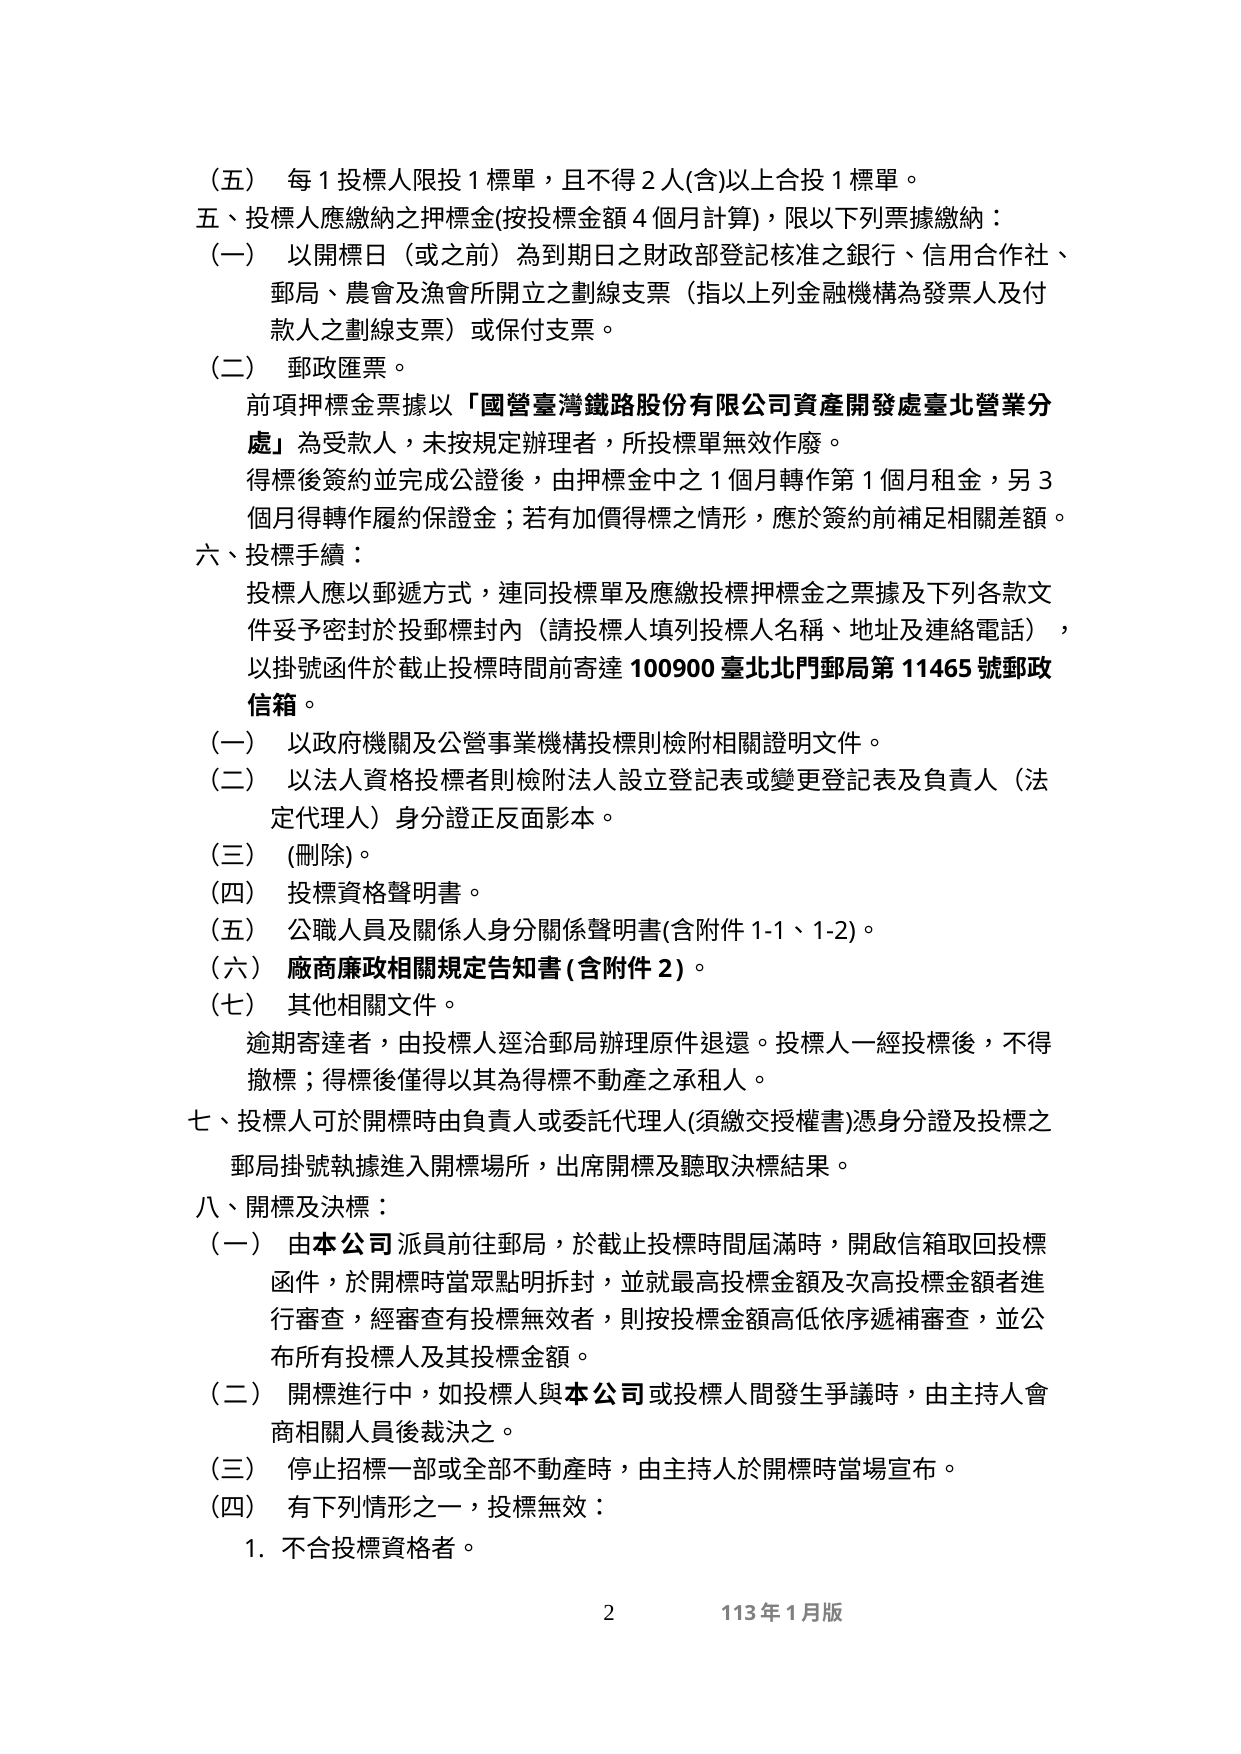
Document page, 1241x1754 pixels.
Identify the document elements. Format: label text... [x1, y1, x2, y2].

list 每1投標人限投1標單，且不得2人(含)以上合投1標單。 [195, 160, 1051, 197]
text 投標人應以郵遞方式，連同投標單及應繳投標押標金之票據及下列各款文件妥予密封於投郵標封內（請投標人填列投標人名稱、地址及連絡電話），以掛號函件於截止投標時間前寄達100900臺北北門郵局第11465號郵政信箱。 [246, 572, 1053, 722]
text 六、投標手續： [195, 535, 1053, 572]
text 七、投標人可於開標時由負責人或委託代理人(須繳交授權書)憑身分證及投標之郵局掛號執據進入開標場所，出席開標及聽取決標結果。 [187, 1097, 1053, 1186]
list 不合投標資格者。 [244, 1524, 1053, 1568]
list 以政府機關及公營事業機構投標則檢附相關證明文件。 [195, 722, 1051, 760]
list 郵政匯票。 [195, 347, 1051, 385]
text 八、開標及決標： [195, 1186, 1053, 1224]
list 其他相關文件。 [195, 985, 1051, 1022]
list 開標進行中，如投標人與本公司或投標人間發生爭議時，由主持人會商相關人員後裁決之。 [195, 1374, 1051, 1449]
list (刪除)。 [195, 835, 1051, 872]
list 公職人員及關係人身分關係聲明書(含附件1-1、1-2)。 [195, 910, 1051, 947]
text 得標後簽約並完成公證後，由押標金中之1個月轉作第1個月租金，另3個月得轉作履約保證金；若有加價得標之情形，應於簽約前補足相關差額。 [246, 460, 1053, 535]
list 廠商廉政相關規定告知書(含附件2)。 [195, 947, 1051, 985]
list 以法人資格投標者則檢附法人設立登記表或變更登記表及負責人（法定代理人）身分證正反面影本。 [195, 760, 1051, 835]
list 有下列情形之一，投標無效： [195, 1486, 1051, 1524]
list 以開標日（或之前）為到期日之財政部登記核准之銀行、信用合作社、郵局、農會及漁會所開立之劃線支票（指以上列金融機構為發票人及付款人之劃線支票）或保付支票。 [195, 235, 1051, 347]
list 投標資格聲明書。 [195, 872, 1051, 910]
list 停止招標一部或全部不動產時，由主持人於開標時當場宣布。 [195, 1449, 1051, 1486]
text 前項押標金票據以「國營臺灣鐵路股份有限公司資產開發處臺北營業分處」為受款人，未按規定辦理者，所投標單無效作廢。 [246, 385, 1053, 460]
text 逾期寄達者，由投標人逕洽郵局辦理原件退還。投標人一經投標後，不得撤標；得標後僅得以其為得標不動產之承租人。 [246, 1022, 1053, 1097]
text 五、投標人應繳納之押標金(按投標金額4個月計算)，限以下列票據繳納： [195, 197, 1053, 235]
list 由本公司派員前往郵局，於截止投標時間屆滿時，開啟信箱取回投標函件，於開標時當眾點明拆封，並就最高投標金額及次高投標金額者進行審查，經審查有投標無效者，則按投標金額高低依序遞補審查，並公布所有投標人及其投標金額。 [195, 1224, 1051, 1374]
